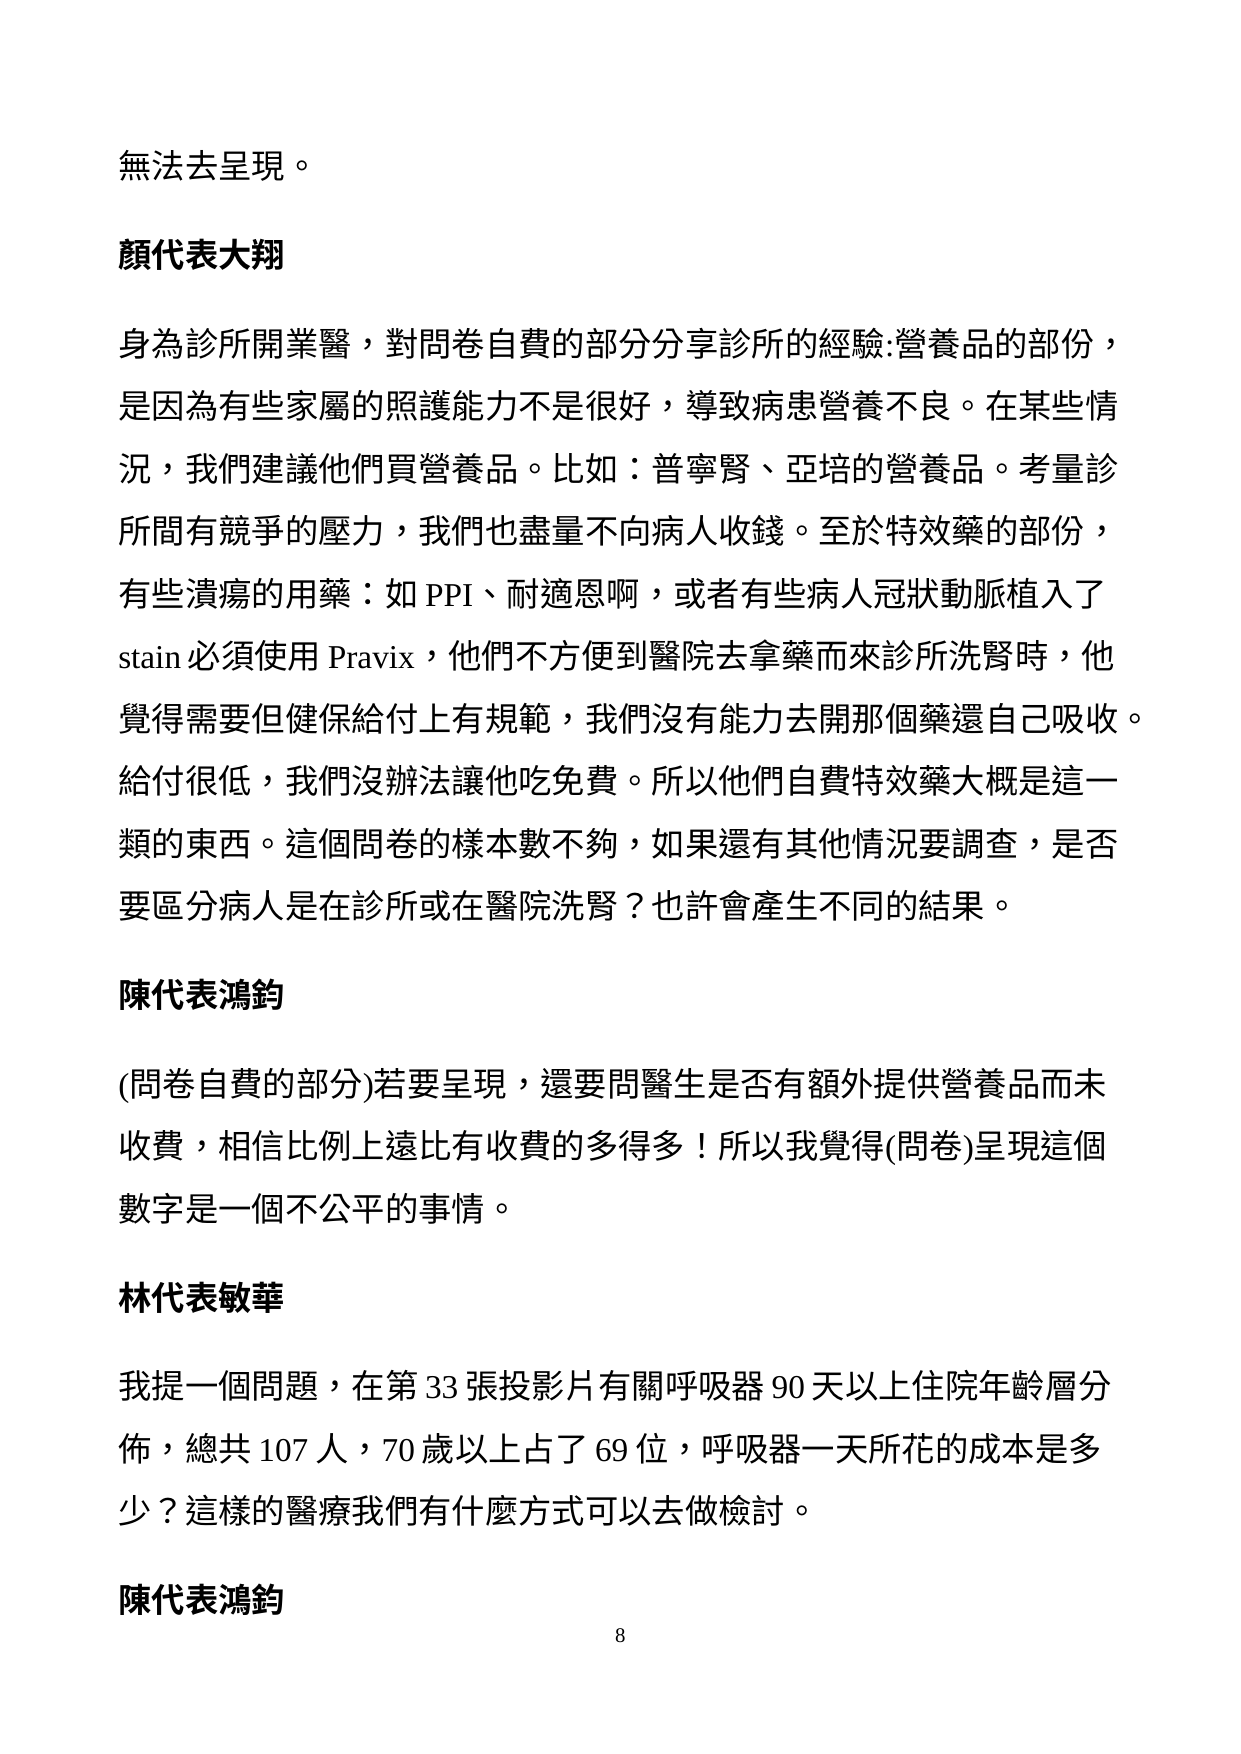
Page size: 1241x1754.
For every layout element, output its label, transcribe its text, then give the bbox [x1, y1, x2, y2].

text 顏代表大翔 [118, 211, 1122, 274]
text 22頁所提結案原因中，印象每年新增9千到1萬人，如果倒過來看，每年結案有列管進入長期透析的是2000多個，顯示有大半進入洗腎的病人沒被Pre-ESRD收案，確實如蔡代表所提還有努力的空間。如果更進一步做院所分析，看這些新透析病人，就醫後為什麼沒進一步納入個案管理，各業務組應該督促各醫療院所要好好說明，希望更有改善的空間。至於Early-CKD確實比較困難管理，在數字上可能無法去呈現。 [118, 123, 1122, 185]
text 陳代表鴻鈞 [118, 951, 1122, 1014]
text 林代表敏華 [118, 1254, 1122, 1316]
text 陳代表鴻鈞 [118, 1556, 1122, 1619]
text (問卷自費的部分)若要呈現，還要問醫生是否有額外提供營養品而未收費，相信比例上遠比有收費的多得多！所以我覺得(問卷)呈現這個數字是一個不公平的事情。 [118, 1040, 1122, 1228]
text 我提一個問題，在第33張投影片有關呼吸器90天以上住院年齡層分佈，總共107人，70歲以上占了69位，呼吸器一天所花的成本是多少？這樣的醫療我們有什麼方式可以去做檢討。 [118, 1343, 1122, 1530]
text 身為診所開業醫，對問卷自費的部分分享診所的經驗:營養品的部份，是因為有些家屬的照護能力不是很好，導致病患營養不良。在某些情況，我們建議他們買營養品。比如：普寧腎、亞培的營養品。考量診所間有競爭的壓力，我們也盡量不向病人收錢。至於特效藥的部份，有些潰瘍的用藥：如PPI、耐適恩啊，或者有些病人冠狀動脈植入了stain必須使用Pravix，他們不方便到醫院去拿藥而來診所洗腎時，他覺得需要但健保給付上有規範，我們沒有能力去開那個藥還自己吸收。給付很低，我們沒辦法讓他吃免費。所以他們自費特效藥大概是這一類的東西。這個問卷的樣本數不夠，如果還有其他情況要調查，是否要區分病人是在診所或在醫院洗腎？也許會產生不同的結果。 [118, 300, 1122, 925]
